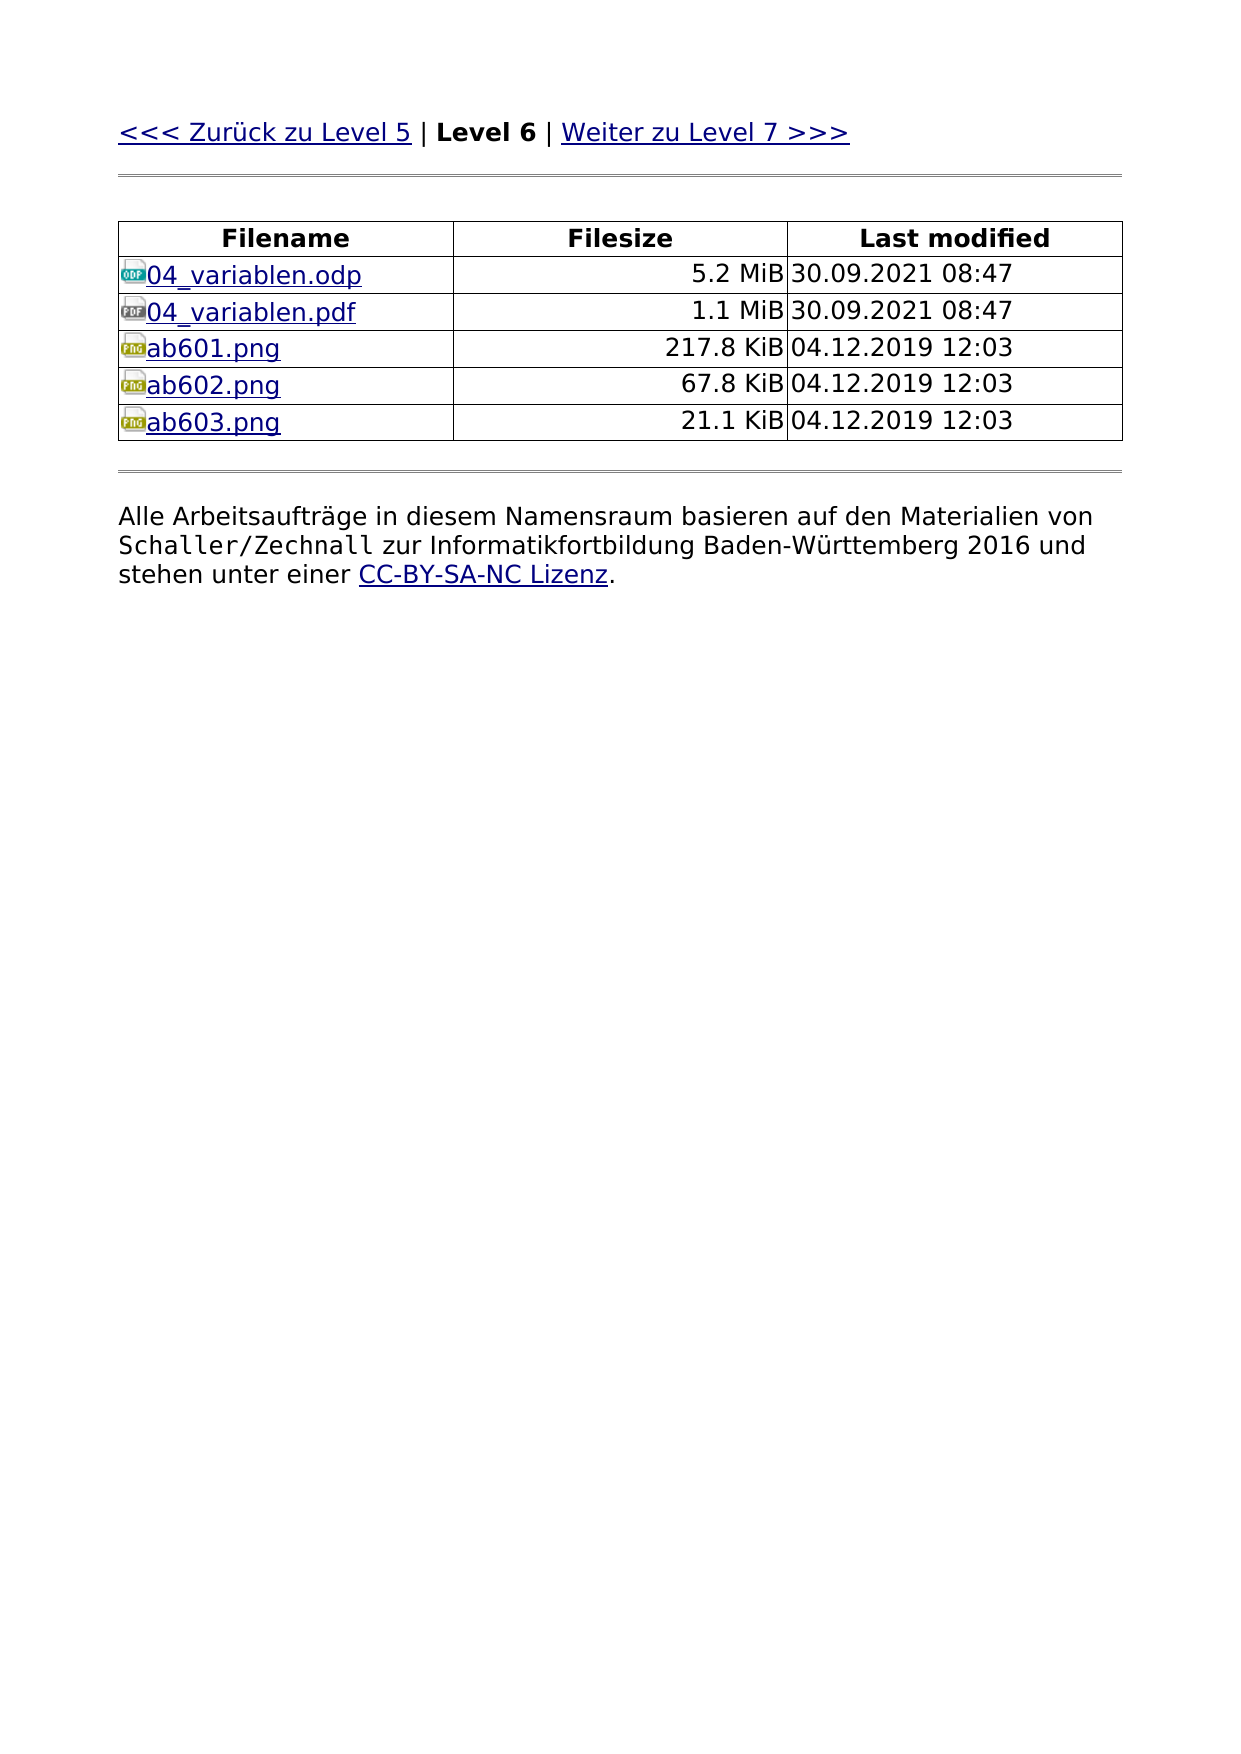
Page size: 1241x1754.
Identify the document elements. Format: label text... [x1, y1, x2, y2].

picture [121, 259, 147, 284]
picture [121, 369, 147, 395]
table_cell 1.1 MiB [454, 294, 787, 330]
text Alle Arbeitsaufträge in diesem Namensraum basieren auf den Materialien von Schaller/Zechnall zur Informatikfortbildung Baden-Württemberg 2016 und stehen unter einer CC-BY-SA-NC Lizenz. [118, 502, 1122, 589]
picture [121, 406, 147, 432]
table_cell 5.2 MiB [454, 257, 787, 293]
table_cell 217.8 KiB [454, 331, 787, 367]
table_cell 04.12.2019 12:03 [788, 368, 1122, 403]
table_cell 04.12.2019 12:03 [788, 405, 1122, 440]
table_cell ab603.png [119, 405, 453, 440]
table_cell 04_variablen.odp [119, 257, 453, 293]
table_cell ab602.png [119, 368, 453, 403]
text <<< Zurück zu Level 5 | Level 6 | Weiter zu Level 7 >>> [118, 118, 1122, 147]
table_cell 30.09.2021 08:47 [788, 257, 1122, 293]
table_cell 04.12.2019 12:03 [788, 331, 1122, 367]
table_cell ab601.png [119, 331, 453, 367]
table_header Filesize [454, 222, 787, 256]
table_header Filename [119, 222, 453, 256]
table_cell 67.8 KiB [454, 368, 787, 403]
table_header Last modified [788, 222, 1122, 256]
table_cell 30.09.2021 08:47 [788, 294, 1122, 330]
table_cell 21.1 KiB [454, 405, 787, 440]
table_cell 04_variablen.pdf [119, 294, 453, 330]
picture [121, 332, 147, 358]
picture [121, 296, 147, 321]
